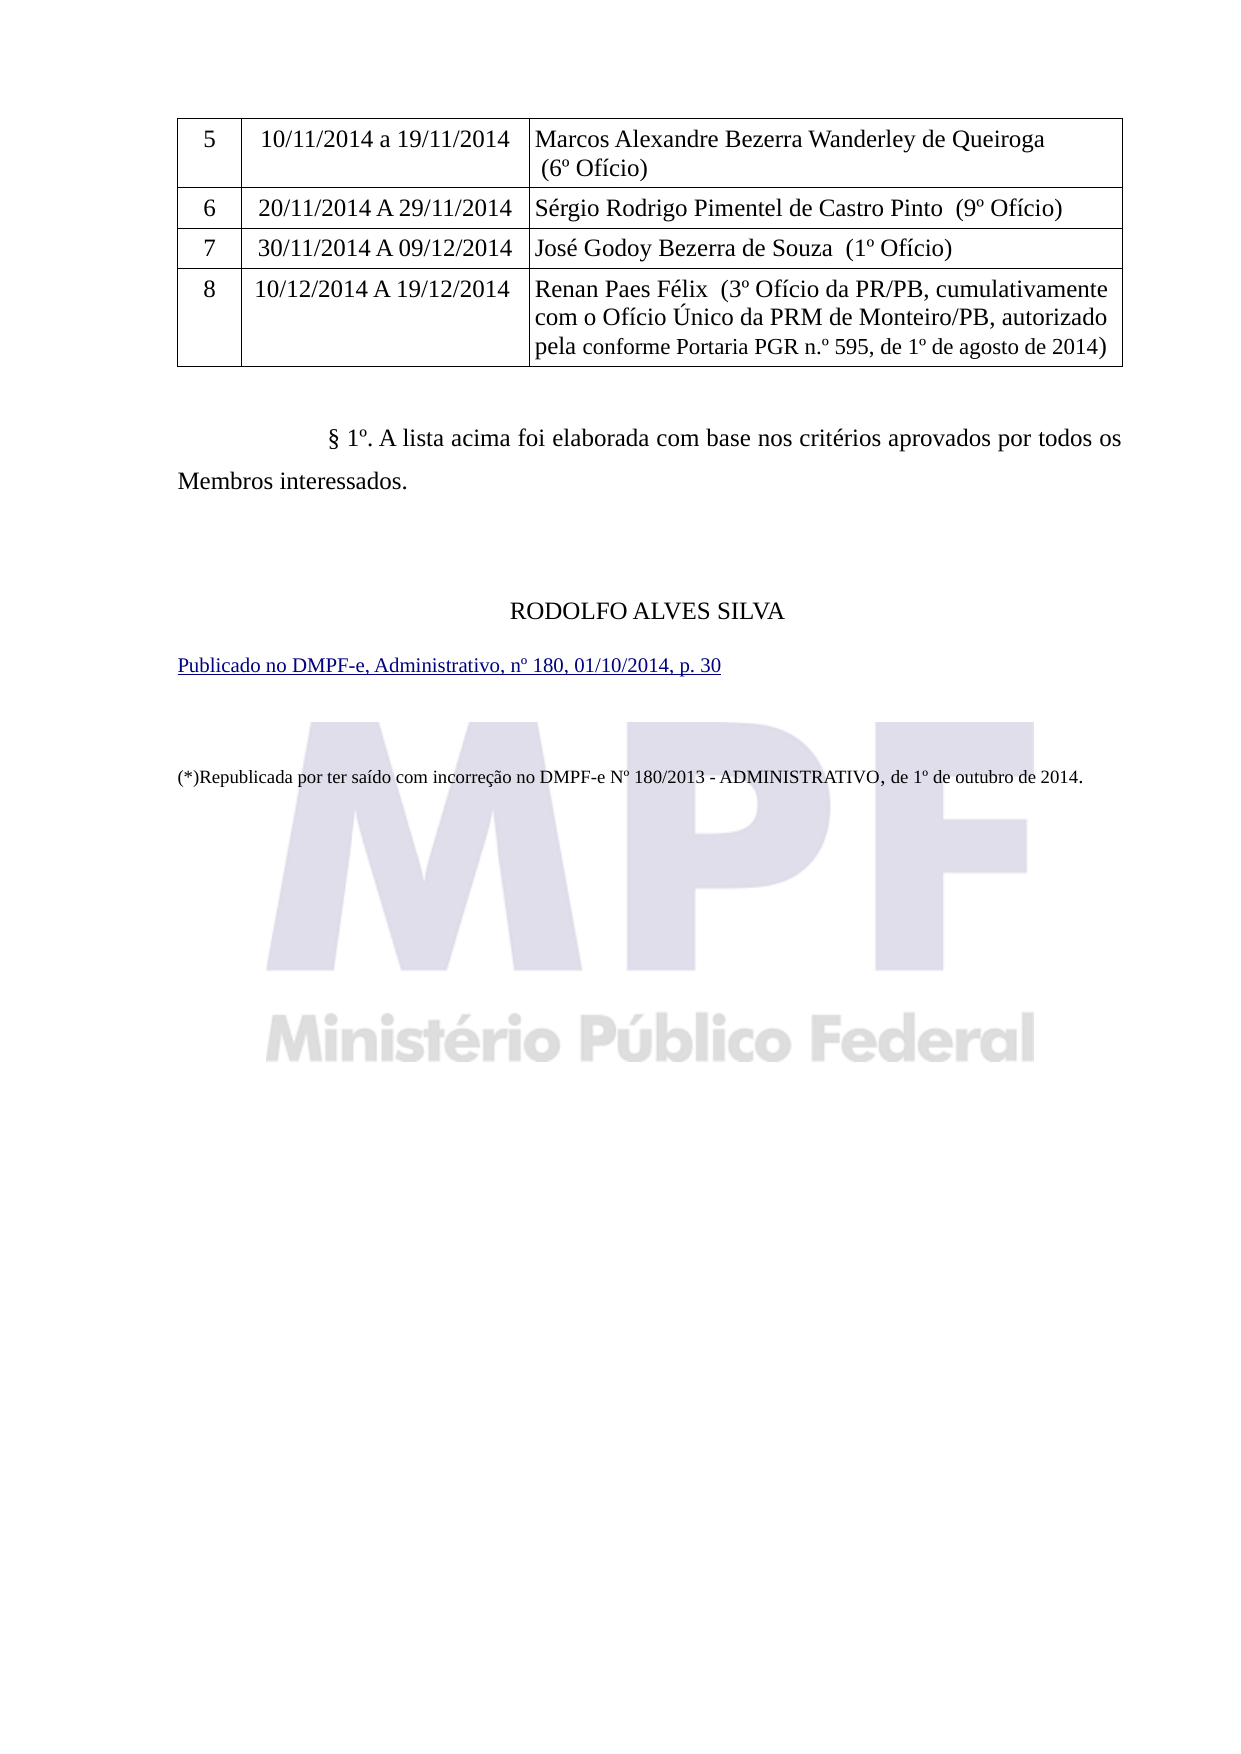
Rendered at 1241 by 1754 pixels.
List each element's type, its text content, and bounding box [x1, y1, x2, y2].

table_cell 10/11/2014 a 19/11/2014 [242, 119, 529, 187]
table_cell 5 [178, 119, 241, 187]
table_cell 30/11/2014 A 09/12/2014 [242, 229, 529, 268]
table_cell 10/12/2014 A 19/12/2014 [242, 269, 529, 366]
text RODOLFO ALVES SILVA [177, 596, 1122, 624]
text Publicado no DMPF-e, Administrativo, nº 180, 01/10/2014, p. 30 [177, 653, 1122, 677]
table_cell 6 [178, 188, 241, 227]
text § 1º. A lista acima foi elaborada com base nos critérios aprovados por todos os Membros interessados. [177, 423, 1122, 495]
table_cell 20/11/2014 A 29/11/2014 [242, 188, 529, 227]
text (*)Republicada por ter saído com incorreção no DMPF-e Nº 180/2013 - ADMINISTRATIVO, de 1º de outubro de 2014. [177, 763, 1122, 788]
table_cell Renan Paes Félix (3º Ofício da PR/PB, cumulativamente com o Ofício Único da PRM de Monteiro/PB, autorizado pela conforme Portaria PGR n.º 595, de 1º de agosto de 2014) [530, 269, 1122, 366]
table_cell 8 [178, 269, 241, 366]
table_cell Marcos Alexandre Bezerra Wanderley de Queiroga (6º Ofício) [530, 119, 1122, 187]
picture [266, 788, 1034, 1062]
picture [266, 722, 1034, 763]
table_cell Sérgio Rodrigo Pimentel de Castro Pinto (9º Ofício) [530, 188, 1122, 227]
table_cell José Godoy Bezerra de Souza (1º Ofício) [530, 229, 1122, 268]
table_cell 7 [178, 229, 241, 268]
